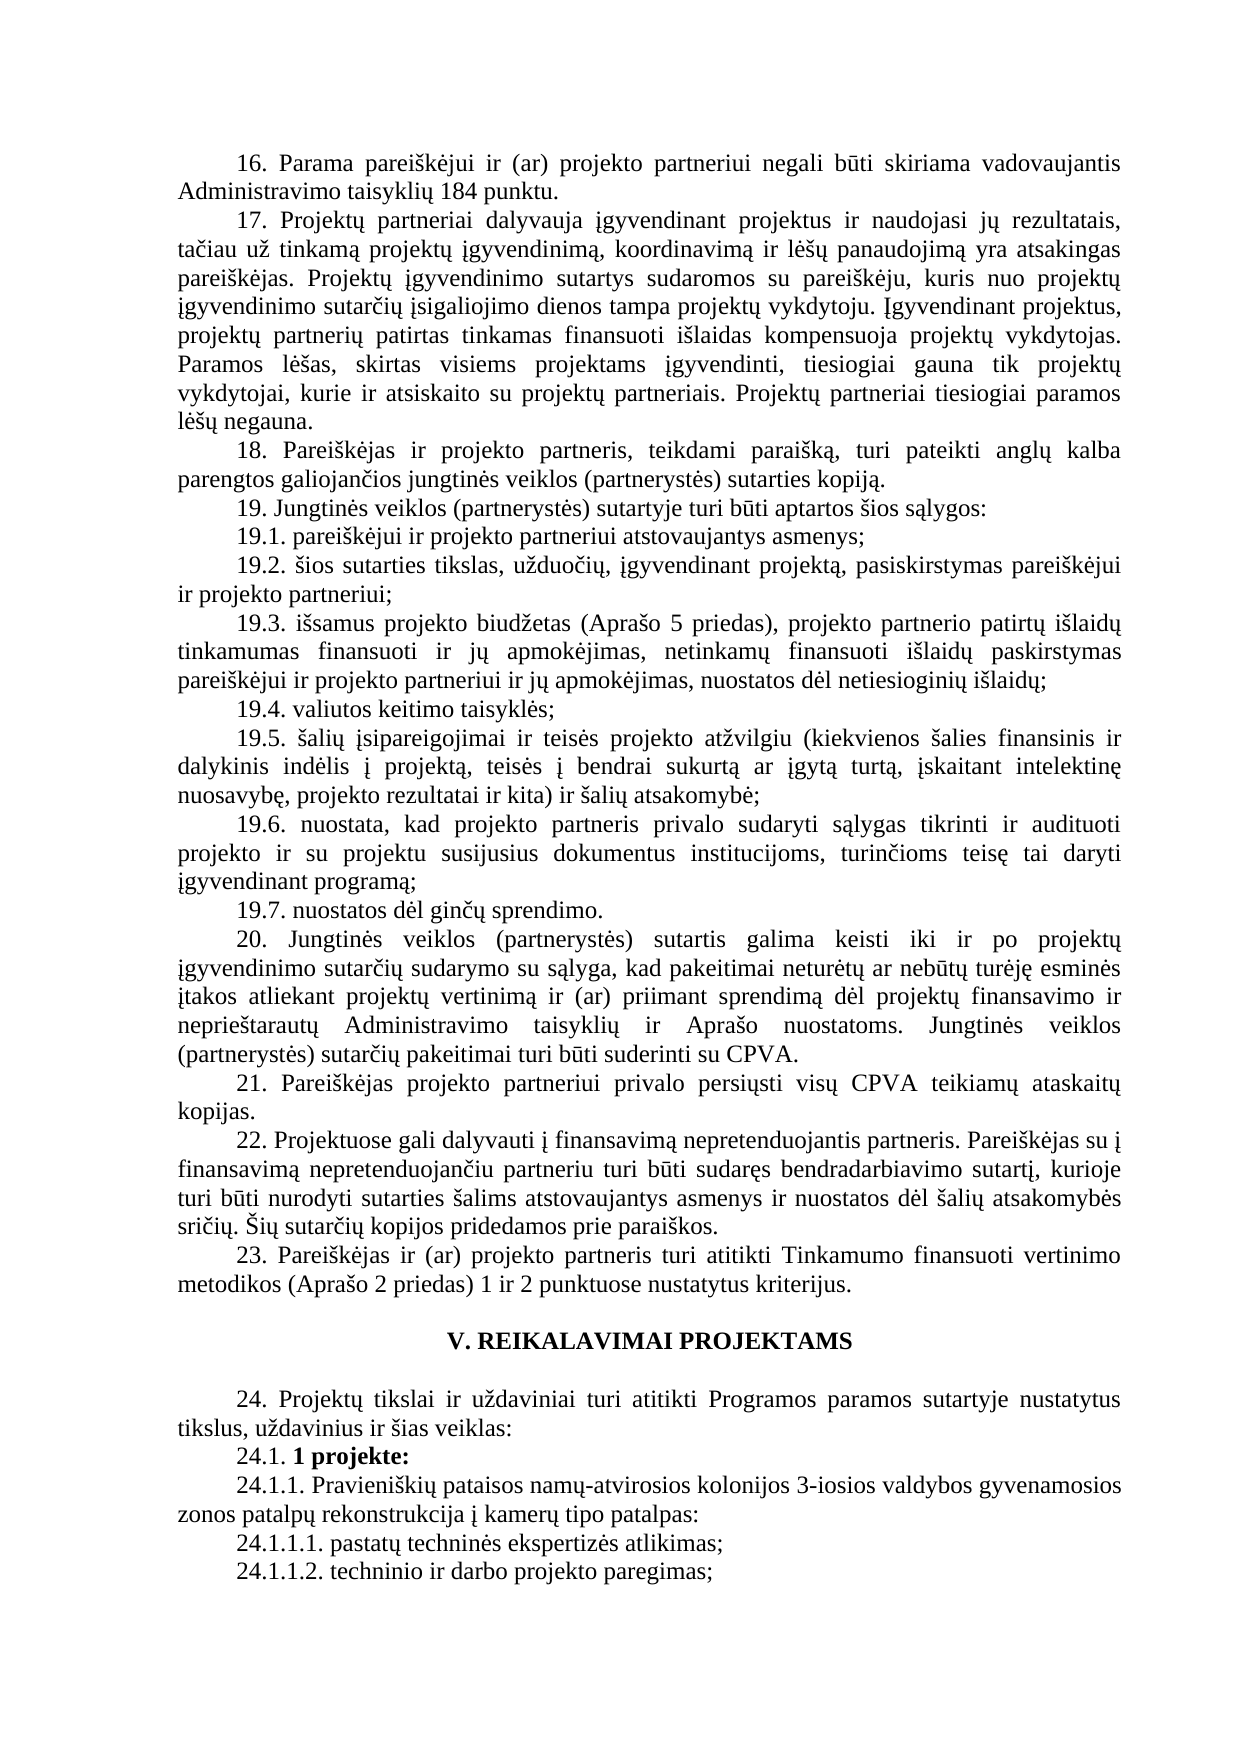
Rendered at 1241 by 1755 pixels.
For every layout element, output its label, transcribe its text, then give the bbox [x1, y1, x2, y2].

text 24. Projektų tikslai ir uždaviniai turi atitikti Programos paramos sutartyje nustatytus tikslus, uždavinius ir šias veiklas: [177, 1384, 1122, 1441]
text 19.2. šios sutarties tikslas, užduočių, įgyvendinant projektą, pasiskirstymas pareiškėjui ir projekto partneriui; [177, 550, 1122, 608]
text 19.7. nuostatos dėl ginčų sprendimo. [177, 895, 1122, 924]
text 19.1. pareiškėjui ir projekto partneriui atstovaujantys asmenys; [177, 521, 1122, 550]
text 23. Pareiškėjas ir (ar) projekto partneris turi atitikti Tinkamumo finansuoti vertinimo metodikos (Aprašo 2 priedas) 1 ir 2 punktuose nustatytus kriterijus. [177, 1240, 1122, 1298]
text 16. Parama pareiškėjui ir (ar) projekto partneriui negali būti skiriama vadovaujantis Administravimo taisyklių 184 punktu. [177, 148, 1122, 205]
text 24.1. 1 projekte: [177, 1441, 1122, 1470]
text 24.1.1.2. techninio ir darbo projekto paregimas; [177, 1556, 1122, 1585]
text 22. Projektuose gali dalyvauti į finansavimą nepretenduojantis partneris. Pareiškėjas su į finansavimą nepretenduojančiu partneriu turi būti sudaręs bendradarbiavimo sutartį, kurioje turi būti nurodyti sutarties šalims atstovaujantys asmenys ir nuostatos dėl šalių atsakomybės sričių. Šių sutarčių kopijos pridedamos prie paraiškos. [177, 1125, 1122, 1240]
text 20. Jungtinės veiklos (partnerystės) sutartis galima keisti iki ir po projektų įgyvendinimo sutarčių sudarymo su sąlyga, kad pakeitimai neturėtų ar nebūtų turėję esminės įtakos atliekant projektų vertinimą ir (ar) priimant sprendimą dėl projektų finansavimo ir neprieštarautų Administravimo taisyklių ir Aprašo nuostatoms. Jungtinės veiklos (partnerystės) sutarčių pakeitimai turi būti suderinti su CPVA. [177, 924, 1122, 1068]
text 19. Jungtinės veiklos (partnerystės) sutartyje turi būti aptartos šios sąlygos: [177, 493, 1122, 521]
text 19.6. nuostata, kad projekto partneris privalo sudaryti sąlygas tikrinti ir audituoti projekto ir su projektu susijusius dokumentus institucijoms, turinčioms teisę tai daryti įgyvendinant programą; [177, 809, 1122, 895]
text 19.3. išsamus projekto biudžetas (Aprašo 5 priedas), projekto partnerio patirtų išlaidų tinkamumas finansuoti ir jų apmokėjimas, netinkamų finansuoti išlaidų paskirstymas pareiškėjui ir projekto partneriui ir jų apmokėjimas, nuostatos dėl netiesioginių išlaidų; [177, 608, 1122, 694]
text 17. Projektų partneriai dalyvauja įgyvendinant projektus ir naudojasi jų rezultatais, tačiau už tinkamą projektų įgyvendinimą, koordinavimą ir lėšų panaudojimą yra atsakingas pareiškėjas. Projektų įgyvendinimo sutartys sudaromos su pareiškėju, kuris nuo projektų įgyvendinimo sutarčių įsigaliojimo dienos tampa projektų vykdytoju. Įgyvendinant projektus, projektų partnerių patirtas tinkamas finansuoti išlaidas kompensuoja projektų vykdytojas. Paramos lėšas, skirtas visiems projektams įgyvendinti, tiesiogiai gauna tik projektų vykdytojai, kurie ir atsiskaito su projektų partneriais. Projektų partneriai tiesiogiai paramos lėšų negauna. [177, 205, 1122, 435]
text 21. Pareiškėjas projekto partneriui privalo persiųsti visų CPVA teikiamų ataskaitų kopijas. [177, 1068, 1122, 1125]
text V. REIKALAVIMAI PROJEKTAMS [177, 1326, 1122, 1355]
text 24.1.1. Pravieniškių pataisos namų-atvirosios kolonijos 3-iosios valdybos gyvenamosios zonos patalpų rekonstrukcija į kamerų tipo patalpas: [177, 1470, 1122, 1528]
text 19.4. valiutos keitimo taisyklės; [177, 694, 1122, 723]
text 18. Pareiškėjas ir projekto partneris, teikdami paraišką, turi pateikti anglų kalba parengtos galiojančios jungtinės veiklos (partnerystės) sutarties kopiją. [177, 435, 1122, 493]
text 19.5. šalių įsipareigojimai ir teisės projekto atžvilgiu (kiekvienos šalies finansinis ir dalykinis indėlis į projektą, teisės į bendrai sukurtą ar įgytą turtą, įskaitant intelektinę nuosavybę, projekto rezultatai ir kita) ir šalių atsakomybė; [177, 723, 1122, 809]
text 24.1.1.1. pastatų techninės ekspertizės atlikimas; [177, 1528, 1122, 1556]
